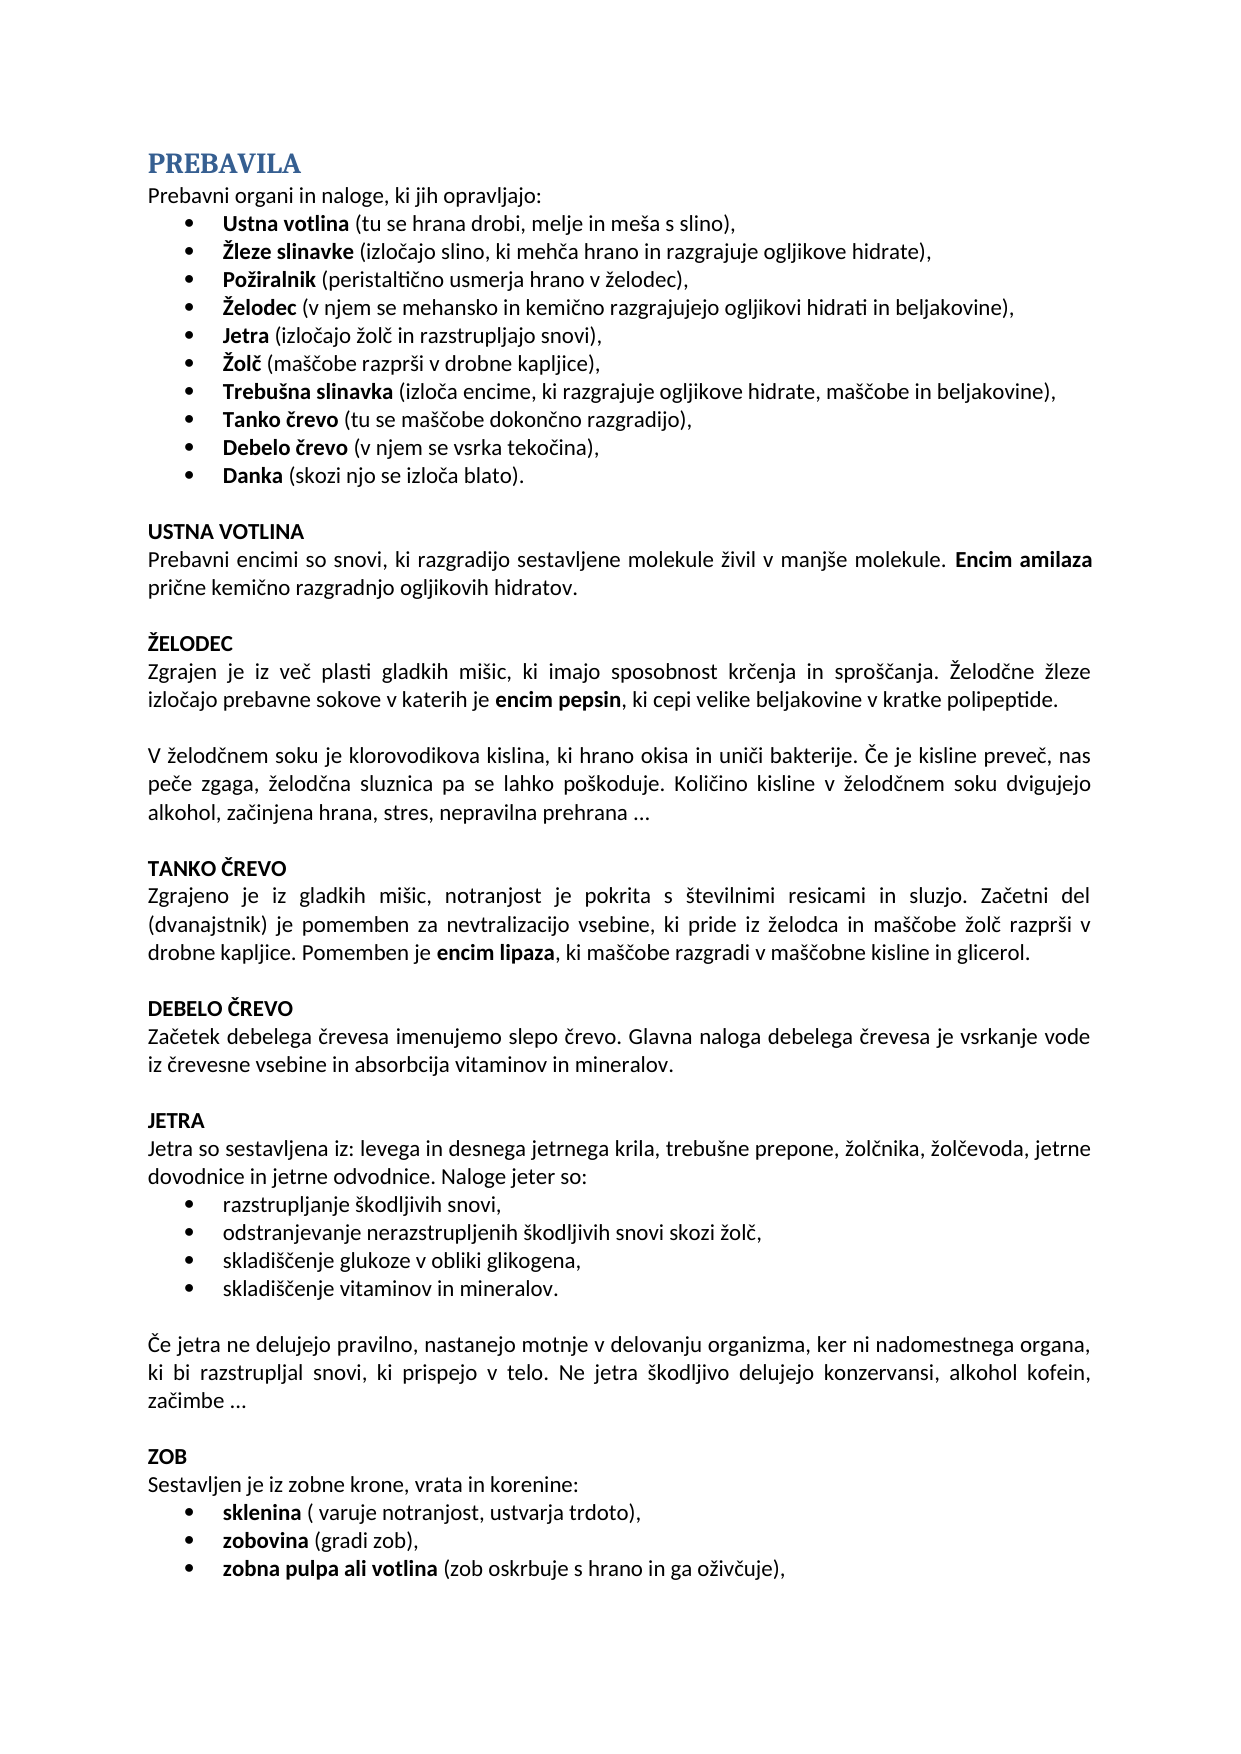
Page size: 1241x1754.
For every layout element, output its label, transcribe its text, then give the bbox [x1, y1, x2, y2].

list skladiščenje glukoze v obliki glikogena, [185, 1246, 1093, 1274]
text V želodčnem soku je klorovodikova kislina, ki hrano okisa in uniči bakterije. Če je kisline preveč, nas peče zgaga, želodčna sluznica pa se lahko poškoduje. Količino kisline v želodčnem soku dvigujejo alkohol, začinjena hrana, stres, nepravilna prehrana ... [148, 742, 1093, 826]
list Ustna votlina (tu se hrana drobi, melje in meša s slino), [185, 209, 1093, 237]
text Če jetra ne delujejo pravilno, nastanejo motnje v delovanju organizma, ker ni nadomestnega organa, ki bi razstrupljal snovi, ki prispejo v telo. Ne jetra škodljivo delujejo konzervansi, alkohol kofein, začimbe ... [148, 1330, 1093, 1414]
list razstrupljanje škodljivih snovi, [185, 1190, 1093, 1218]
text JETRA [148, 1106, 1093, 1134]
list zobna pulpa ali votlina (zob oskrbuje s hrano in ga oživčuje), [185, 1554, 1093, 1582]
list Želodec (v njem se mehansko in kemično razgrajujejo ogljikovi hidrati in beljakovine), [185, 293, 1093, 321]
list Žolč (maščobe razprši v drobne kapljice), [185, 349, 1093, 377]
text Prebavni organi in naloge, ki jih opravljajo: [148, 181, 1093, 209]
text TANKO ČREVO [148, 854, 1093, 882]
text Zgrajeno je iz gladkih mišic, notranjost je pokrita s številnimi resicami in sluzjo. Začetni del (dvanajstnik) je pomemben za nevtralizacijo vsebine, ki pride iz želodca in maščobe žolč razprši v drobne kapljice. Pomemben je encim lipaza, ki maščobe razgradi v maščobne kisline in glicerol. [148, 882, 1093, 966]
list Danka (skozi njo se izloča blato). [185, 461, 1093, 489]
list Tanko črevo (tu se maščobe dokončno razgradijo), [185, 405, 1093, 433]
list sklenina ( varuje notranjost, ustvarja trdoto), [185, 1498, 1093, 1526]
list Jetra (izločajo žolč in razstrupljajo snovi), [185, 321, 1093, 349]
text Sestavljen je iz zobne krone, vrata in korenine: [148, 1470, 1093, 1498]
list Žleze slinavke (izločajo slino, ki mehča hrano in razgrajuje ogljikove hidrate), [185, 237, 1093, 265]
list Trebušna slinavka (izloča encime, ki razgrajuje ogljikove hidrate, maščobe in beljakovine), [185, 377, 1093, 405]
list Debelo črevo (v njem se vsrka tekočina), [185, 433, 1093, 461]
list odstranjevanje nerazstrupljenih škodljivih snovi skozi žolč, [185, 1218, 1093, 1246]
text ŽELODEC [148, 629, 1093, 657]
text Zgrajen je iz več plasti gladkih mišic, ki imajo sposobnost krčenja in sproščanja. Želodčne žleze izločajo prebavne sokove v katerih je encim pepsin, ki cepi velike beljakovine v kratke polipeptide. [148, 657, 1093, 713]
list Požiralnik (peristaltično usmerja hrano v želodec), [185, 265, 1093, 293]
text Prebavni encimi so snovi, ki razgradijo sestavljene molekule živil v manjše molekule. Encim amilaza prične kemično razgradnjo ogljikovih hidratov. [148, 545, 1093, 601]
text Jetra so sestavljena iz: levega in desnega jetrnega krila, trebušne prepone, žolčnika, žolčevoda, jetrne dovodnice in jetrne odvodnice. Naloge jeter so: [148, 1134, 1093, 1190]
text DEBELO ČREVO [148, 994, 1093, 1022]
text Začetek debelega črevesa imenujemo slepo črevo. Glavna naloga debelega črevesa je vsrkanje vode iz črevesne vsebine in absorbcija vitaminov in mineralov. [148, 1022, 1093, 1078]
text USTNA VOTLINA [148, 517, 1093, 545]
list zobovina (gradi zob), [185, 1526, 1093, 1554]
text ZOB [148, 1442, 1093, 1470]
list skladiščenje vitaminov in mineralov. [185, 1274, 1093, 1302]
subtitle PREBAVILA [148, 148, 1093, 181]
